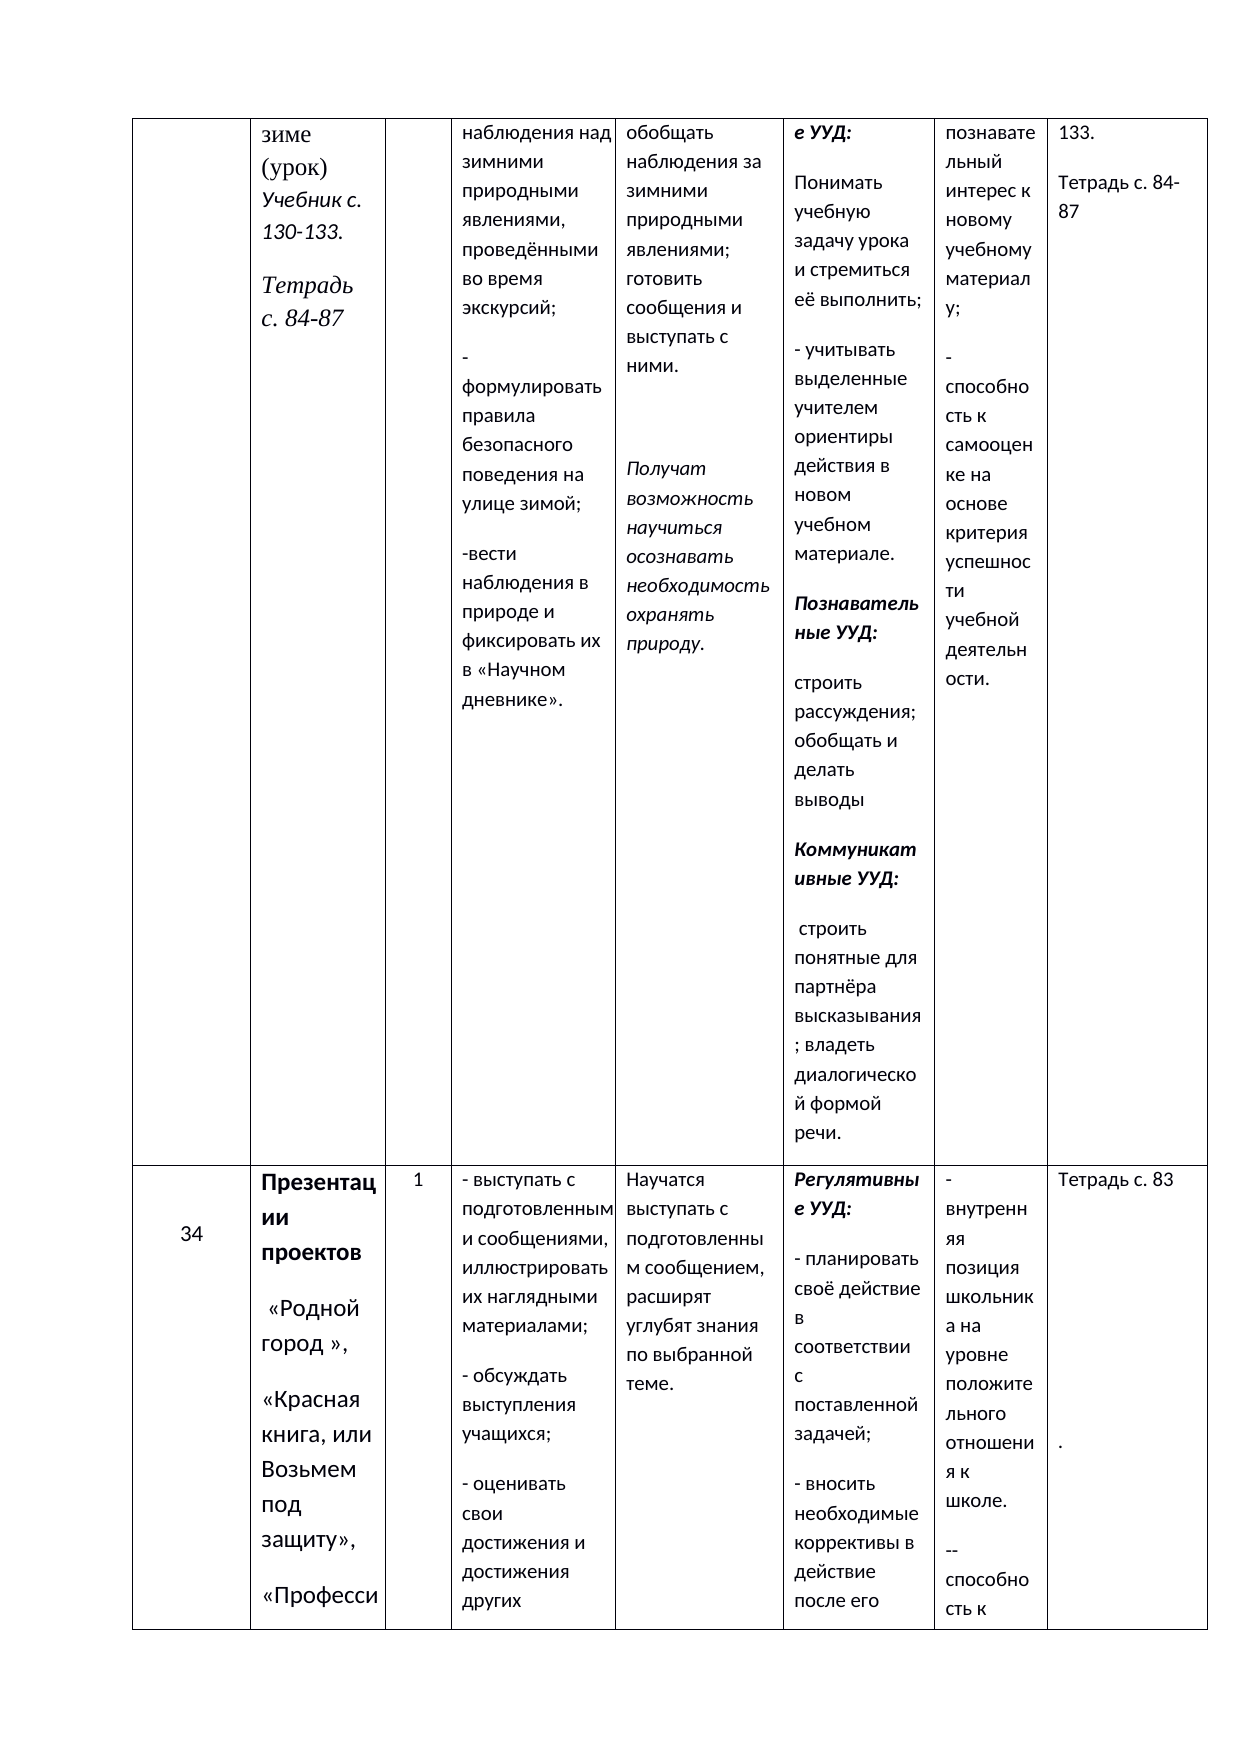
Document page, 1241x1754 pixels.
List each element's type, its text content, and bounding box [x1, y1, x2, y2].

table_cell Презентации проектов «Родной город », «Красная книга, или Возьмем под защиту», «Професси [251, 1166, 385, 1628]
table_cell обобщать наблюдения за зимними природными явлениями; готовить сообщения и выступать с ними. Получат возможность научиться осознавать необходимость охранять природу. [616, 119, 783, 1165]
table_cell зиме (урок) Учебник с. 130-133. Тетрадь с. 84-87 [251, 119, 385, 1165]
table_cell наблюдения над зимними природными явлениями, проведёнными во время экскурсий; -формулировать правила безопасного поведения на улице зимой; -вести наблюдения в природе и фиксировать их в «Научном дневнике». [452, 119, 615, 1165]
table_cell е УУД: Понимать учебную задачу урока и стремиться её выполнить; - учитывать выделенные учителем ориентиры действия в новом учебном материале. Познавательные УУД: строить рассуждения; обобщать и делать выводы Коммуникативные УУД: строить понятные для партнёра высказывания; владеть диалогической формой речи. [784, 119, 934, 1165]
table_cell 34 [133, 1166, 250, 1628]
table_cell - выступать с подготовленными сообщениями, иллюстрировать их наглядными материалами; - обсуждать выступления учащихся; - оценивать свои достижения и достижения других [452, 1166, 615, 1628]
table_cell [133, 119, 250, 1165]
table_cell - внутренняя позиция школьника на уровне положительного отношения к школе. --способность к [935, 1166, 1047, 1628]
table_cell 1 [386, 1166, 451, 1628]
table_cell Тетрадь с. 83 . [1048, 1166, 1207, 1628]
table_cell [386, 119, 451, 1165]
table_cell познавательный интерес к новому учебному материалу; -способность к самооценке на основе критерия успешности учебной деятельности. [935, 119, 1047, 1165]
table_cell Регулятивные УУД: - планировать своё действие в соответствии с поставленной задачей; - вносить необходимые коррективы в действие после его [784, 1166, 934, 1628]
table_cell 133. Тетрадь с. 84-87 [1048, 119, 1207, 1165]
table_cell Научатся выступать с подготовленным сообщением, расширят углубят знания по выбранной теме. [616, 1166, 783, 1628]
